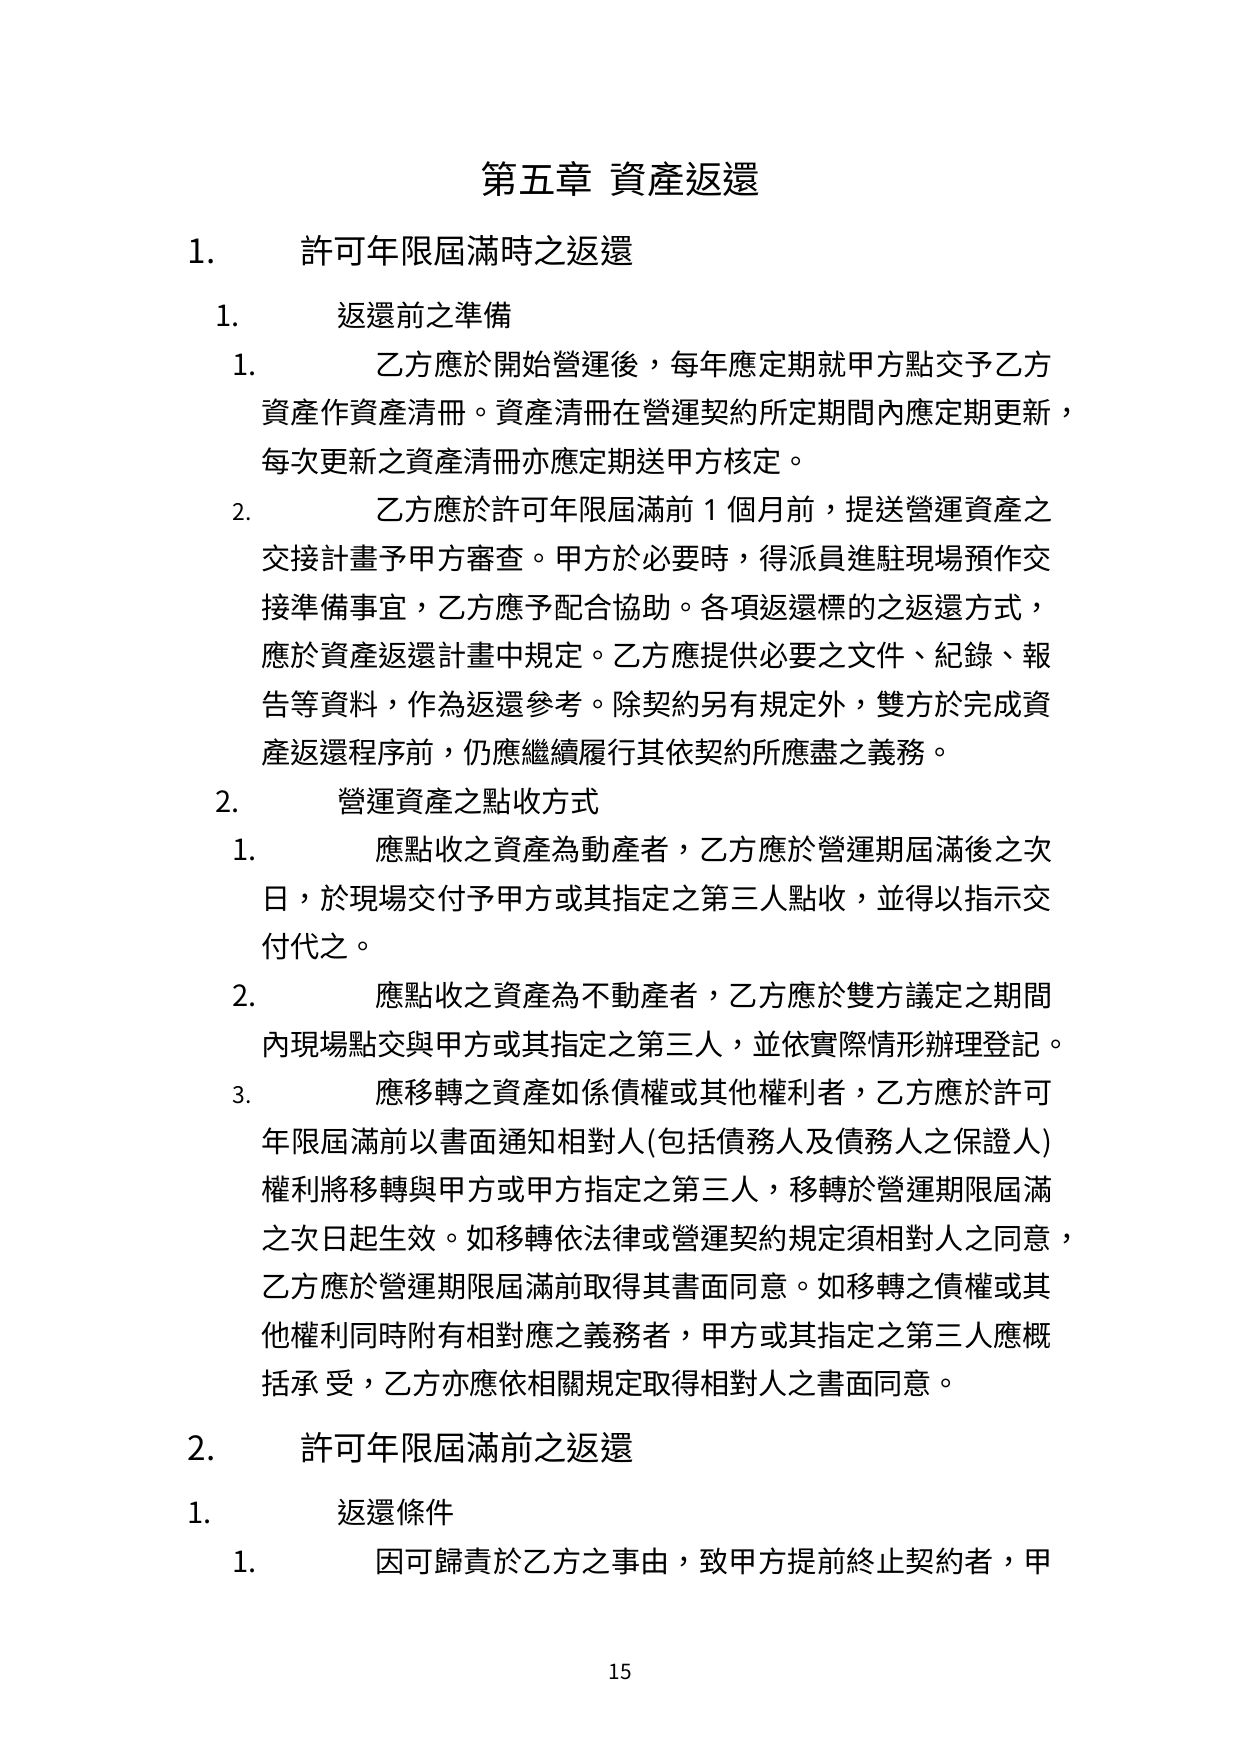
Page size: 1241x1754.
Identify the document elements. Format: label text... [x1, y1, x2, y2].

list 乙方應於開始營運後，每年應定期就甲方點交予乙方資產作資產清冊。資產清冊在營運契約所定期間內應定期更新，每次更新之資產清冊亦應定期送甲方核定。 [232, 341, 1053, 481]
list 應移轉之資產如係債權或其他權利者，乙方應於許可年限屆滿前以書面通知相對人(包括債務人及債務人之保證人)權利將移轉與甲方或甲方指定之第三人，移轉於營運期限屆滿之次日起生效。如移轉依法律或營運契約規定須相對人之同意，乙方應於營運期限屆滿前取得其書面同意。如移轉之債權或其他權利同時附有相對應之義務者，甲方或其指定之第三人應概括承 受，乙方亦應依相關規定取得相對人之書面同意。 [232, 1069, 1053, 1403]
list 應點收之資產為不動產者，乙方應於雙方議定之期間內現場點交與甲方或其指定之第三人，並依實際情形辦理登記。 [232, 972, 1053, 1063]
list 返還條件 [187, 1490, 1053, 1532]
list 應點收之資產為動產者，乙方應於營運期屆滿後之次日，於現場交付予甲方或其指定之第三人點收，並得以指示交付代之。 [232, 827, 1053, 966]
list 營運資產之點收方式 [215, 778, 1053, 821]
subtitle 第五章 資產返還 [187, 150, 1053, 204]
subtitle 許可年限屆滿前之返還 [187, 1422, 1053, 1470]
list 因可歸責於乙方之事由，致甲方提前終止契約者，甲 [232, 1538, 1053, 1581]
list 乙方應於許可年限屆滿前 1 個月前，提送營運資產之交接計畫予甲方審查。甲方於必要時，得派員進駐現場預作交接準備事宜，乙方應予配合協助。各項返還標的之返還方式，應於資產返還計畫中規定。乙方應提供必要之文件、紀錄、報告等資料，作為返還參考。除契約另有規定外，雙方於完成資產返還程序前，仍應繼續履行其依契約所應盡之義務。 [232, 487, 1053, 772]
subtitle 許可年限屆滿時之返還 [187, 225, 1053, 273]
list 返還前之準備 [215, 293, 1053, 335]
